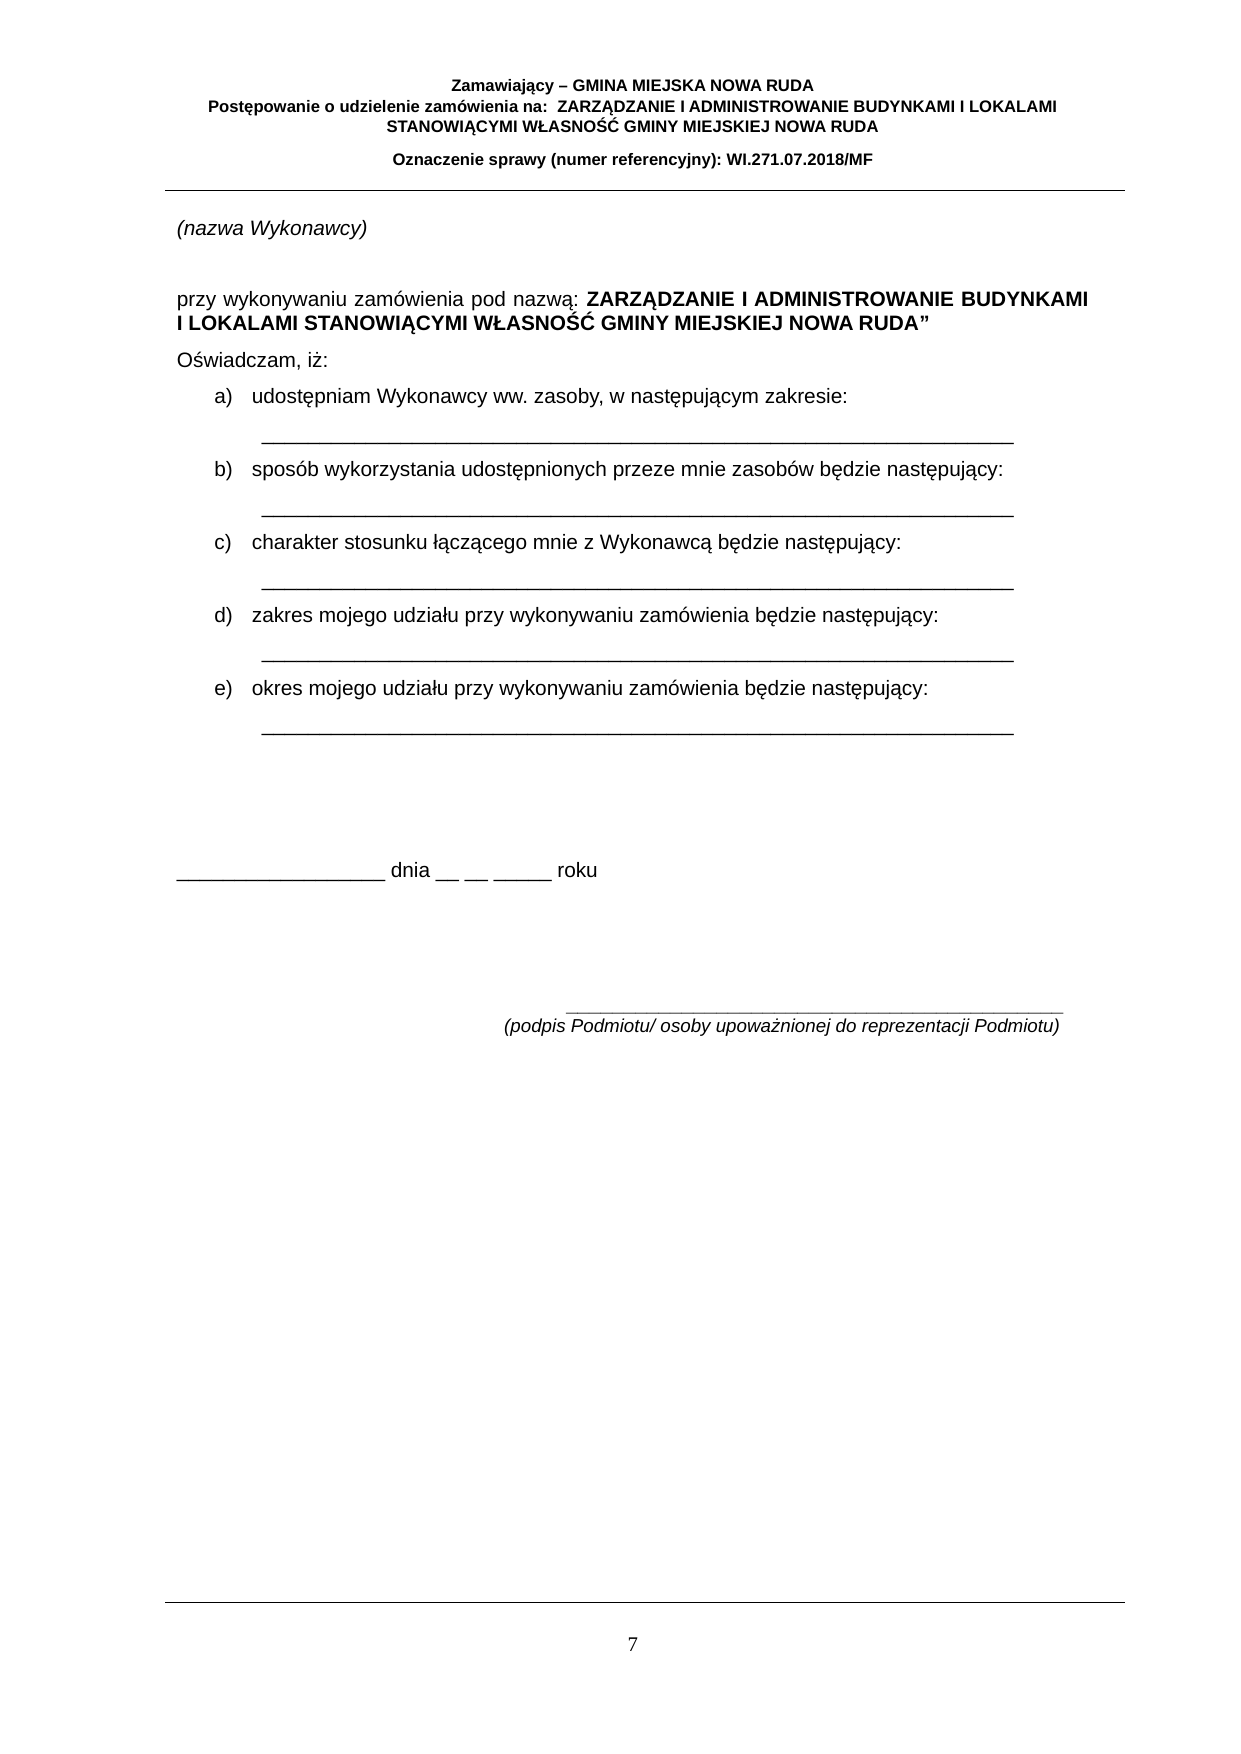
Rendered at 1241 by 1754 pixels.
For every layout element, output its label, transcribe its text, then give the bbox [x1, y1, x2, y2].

text (podpis Podmiotu/ osoby upoważnionej do reprezentacji Podmiotu) [472, 1015, 1088, 1037]
text __________________ dnia __ __ _____ roku [177, 858, 1124, 882]
list udostępniam Wykonawcy ww. zasoby, w następującym zakresie: [214, 384, 1088, 408]
text _________________________________________________________________ [177, 712, 1088, 736]
text przy wykonywaniu zamówienia pod nazwą: ZARZĄDZANIE I ADMINISTROWANIE BUDYNKAMI I LOKALAMI STANOWIĄCYMI WŁASNOŚĆ GMINY MIEJSKIEJ NOWA RUDA” [177, 287, 1088, 335]
text Oświadczam, iż: [177, 348, 1059, 372]
text _________________________________________________________________ [177, 421, 1088, 444]
list zakres mojego udziału przy wykonywaniu zamówienia będzie następujący: [214, 603, 1088, 627]
list sposób wykorzystania udostępnionych przeze mnie zasobów będzie następujący: [214, 457, 1088, 481]
list charakter stosunku łączącego mnie z Wykonawcą będzie następujący: [214, 530, 1088, 554]
text (nazwa Wykonawcy) [177, 215, 1088, 239]
text _________________________________________________________________ [177, 566, 1088, 590]
text _________________________________________________________________ [177, 639, 1088, 663]
list okres mojego udziału przy wykonywaniu zamówienia będzie następujący: [214, 676, 1088, 700]
text _________________________________________________________________ [177, 493, 1088, 517]
text ___________________________________________ [472, 991, 1088, 1015]
